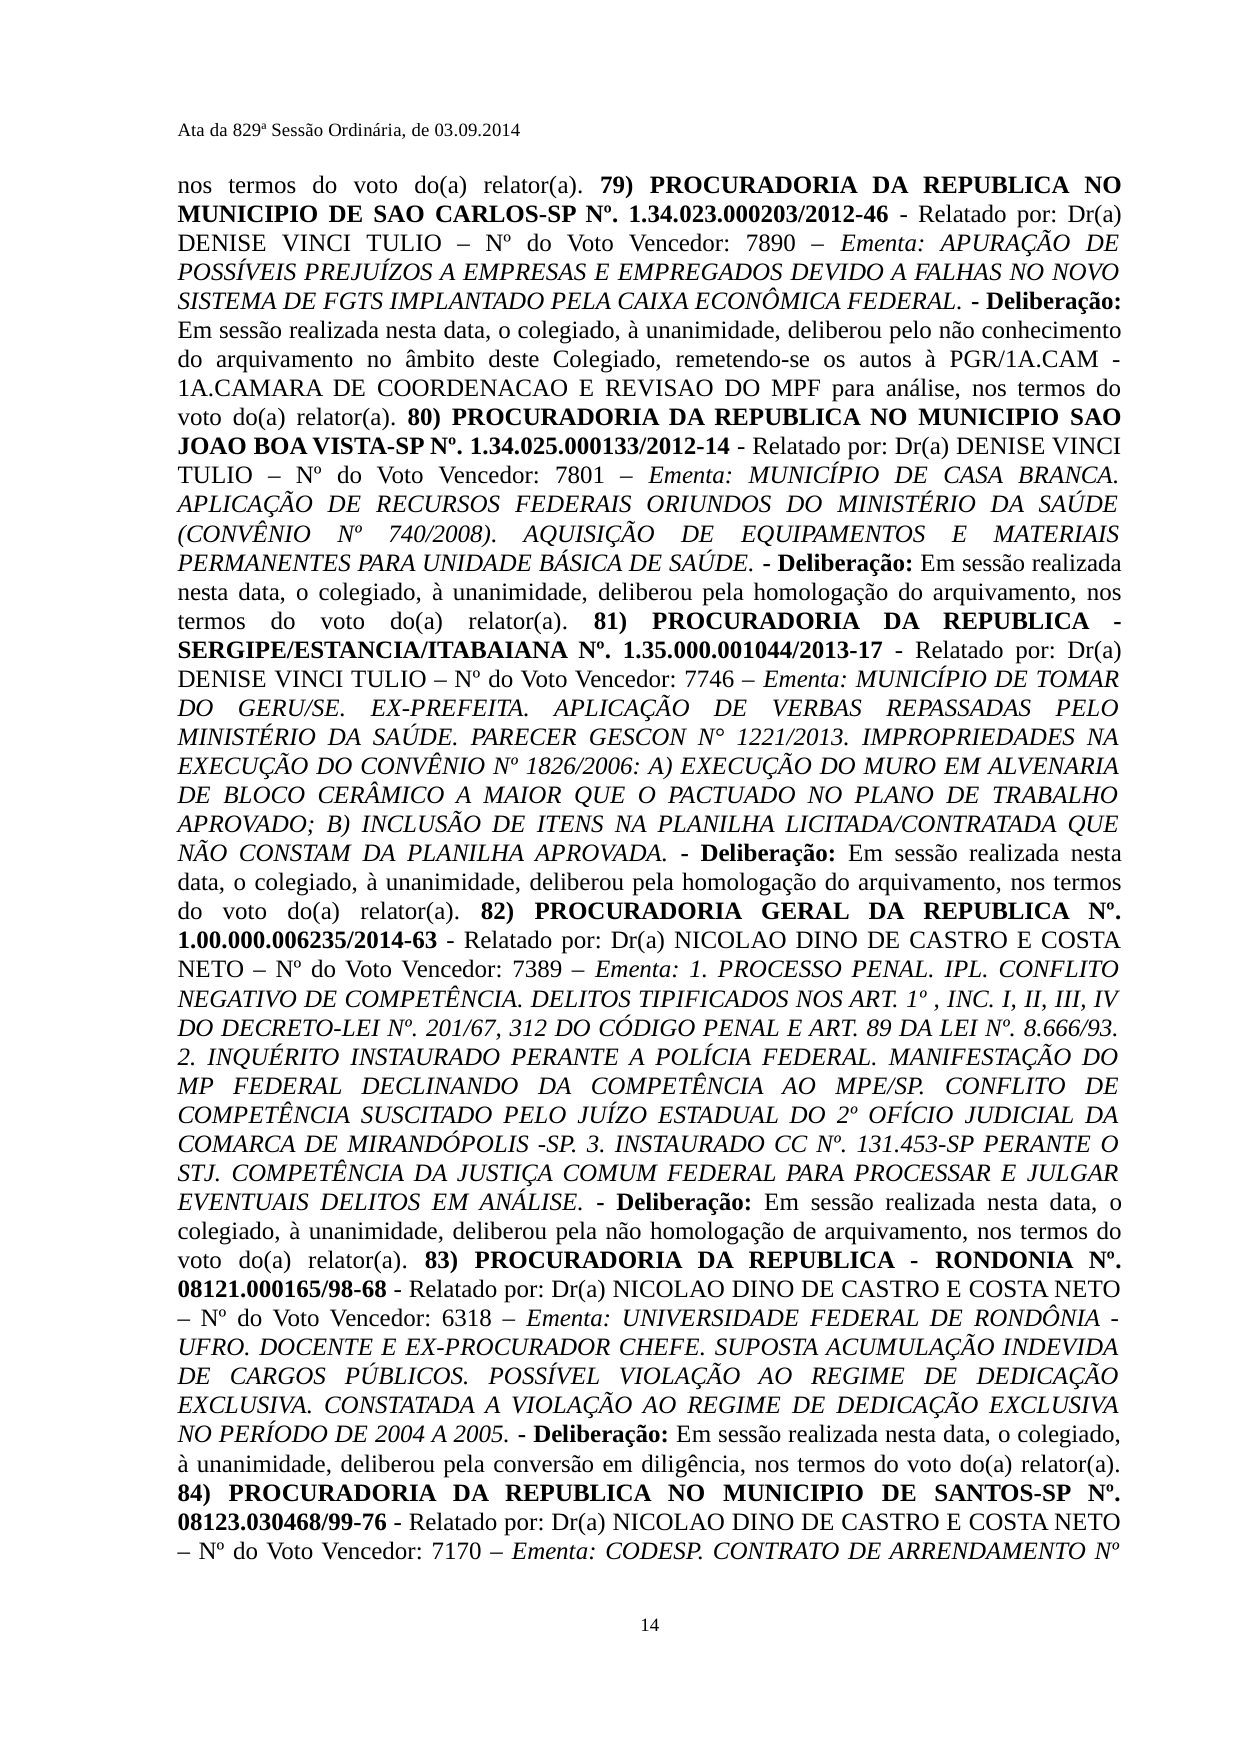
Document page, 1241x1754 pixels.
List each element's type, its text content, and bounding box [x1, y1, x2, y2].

text nos termos do voto do(a) relator(a). 79) PROCURADORIA DA REPUBLICA NO MUNICIPIO DE SAO CARLOS-SP Nº. 1.34.023.000203/2012-46 - Relatado por: Dr(a) DENISE VINCI TULIO – Nº do Voto Vencedor: 7890 – Ementa: APURAÇÃO DE POSSÍVEIS PREJUÍZOS A EMPRESAS E EMPREGADOS DEVIDO A FALHAS NO NOVO SISTEMA DE FGTS IMPLANTADO PELA CAIXA ECONÔMICA FEDERAL. - Deliberação: Em sessão realizada nesta data, o colegiado, à unanimidade, deliberou pelo não conhecimento do arquivamento no âmbito deste Colegiado, remetendo-se os autos à PGR/1A.CAM - 1A.CAMARA DE COORDENACAO E REVISAO DO MPF para análise, nos termos do voto do(a) relator(a). 80) PROCURADORIA DA REPUBLICA NO MUNICIPIO SAO JOAO BOA VISTA-SP Nº. 1.34.025.000133/2012-14 - Relatado por: Dr(a) DENISE VINCI TULIO – Nº do Voto Vencedor: 7801 – Ementa: MUNICÍPIO DE CASA BRANCA. APLICAÇÃO DE RECURSOS FEDERAIS ORIUNDOS DO MINISTÉRIO DA SAÚDE (CONVÊNIO Nº 740/2008). AQUISIÇÃO DE EQUIPAMENTOS E MATERIAIS PERMANENTES PARA UNIDADE BÁSICA DE SAÚDE. - Deliberação: Em sessão realizada nesta data, o colegiado, à unanimidade, deliberou pela homologação do arquivamento, nos termos do voto do(a) relator(a). 81) PROCURADORIA DA REPUBLICA - SERGIPE/ESTANCIA/ITABAIANA Nº. 1.35.000.001044/2013-17 - Relatado por: Dr(a) DENISE VINCI TULIO – Nº do Voto Vencedor: 7746 – Ementa: MUNICÍPIO DE TOMAR DO GERU/SE. EX-PREFEITA. APLICAÇÃO DE VERBAS REPASSADAS PELO MINISTÉRIO DA SAÚDE. PARECER GESCON N° 1221/2013. IMPROPRIEDADES NA EXECUÇÃO DO CONVÊNIO Nº 1826/2006: A) EXECUÇÃO DO MURO EM ALVENARIA DE BLOCO CERÂMICO A MAIOR QUE O PACTUADO NO PLANO DE TRABALHO APROVADO; B) INCLUSÃO DE ITENS NA PLANILHA LICITADA/CONTRATADA QUE NÃO CONSTAM DA PLANILHA APROVADA. - Deliberação: Em sessão realizada nesta data, o colegiado, à unanimidade, deliberou pela homologação do arquivamento, nos termos do voto do(a) relator(a). 82) PROCURADORIA GERAL DA REPUBLICA Nº. 1.00.000.006235/2014-63 - Relatado por: Dr(a) NICOLAO DINO DE CASTRO E COSTA NETO – Nº do Voto Vencedor: 7389 – Ementa: 1. PROCESSO PENAL. IPL. CONFLITO NEGATIVO DE COMPETÊNCIA. DELITOS TIPIFICADOS NOS ART. 1º , INC. I, II, III, IV DO DECRETO-LEI Nº. 201/67, 312 DO CÓDIGO PENAL E ART. 89 DA LEI Nº. 8.666/93. 2. INQUÉRITO INSTAURADO PERANTE A POLÍCIA FEDERAL. MANIFESTAÇÃO DO MP FEDERAL DECLINANDO DA COMPETÊNCIA AO MPE/SP. CONFLITO DE COMPETÊNCIA SUSCITADO PELO JUÍZO ESTADUAL DO 2º OFÍCIO JUDICIAL DA COMARCA DE MIRANDÓPOLIS -SP. 3. INSTAURADO CC Nº. 131.453-SP PERANTE O STJ. COMPETÊNCIA DA JUSTIÇA COMUM FEDERAL PARA PROCESSAR E JULGAR EVENTUAIS DELITOS EM ANÁLISE. - Deliberação: Em sessão realizada nesta data, o colegiado, à unanimidade, deliberou pela não homologação de arquivamento, nos termos do voto do(a) relator(a). 83) PROCURADORIA DA REPUBLICA - RONDONIA Nº. 08121.000165/98-68 - Relatado por: Dr(a) NICOLAO DINO DE CASTRO E COSTA NETO – Nº do Voto Vencedor: 6318 – Ementa: UNIVERSIDADE FEDERAL DE RONDÔNIA - UFRO. DOCENTE E EX-PROCURADOR CHEFE. SUPOSTA ACUMULAÇÃO INDEVIDA DE CARGOS PÚBLICOS. POSSÍVEL VIOLAÇÃO AO REGIME DE DEDICAÇÃO EXCLUSIVA. CONSTATADA A VIOLAÇÃO AO REGIME DE DEDICAÇÃO EXCLUSIVA NO PERÍODO DE 2004 A 2005. - Deliberação: Em sessão realizada nesta data, o colegiado, à unanimidade, deliberou pela conversão em diligência, nos termos do voto do(a) relator(a). 84) PROCURADORIA DA REPUBLICA NO MUNICIPIO DE SANTOS-SP Nº. 08123.030468/99-76 - Relatado por: Dr(a) NICOLAO DINO DE CASTRO E COSTA NETO – Nº do Voto Vencedor: 7170 – Ementa: CODESP. CONTRATO DE ARRENDAMENTO Nº [177, 170, 1122, 1565]
